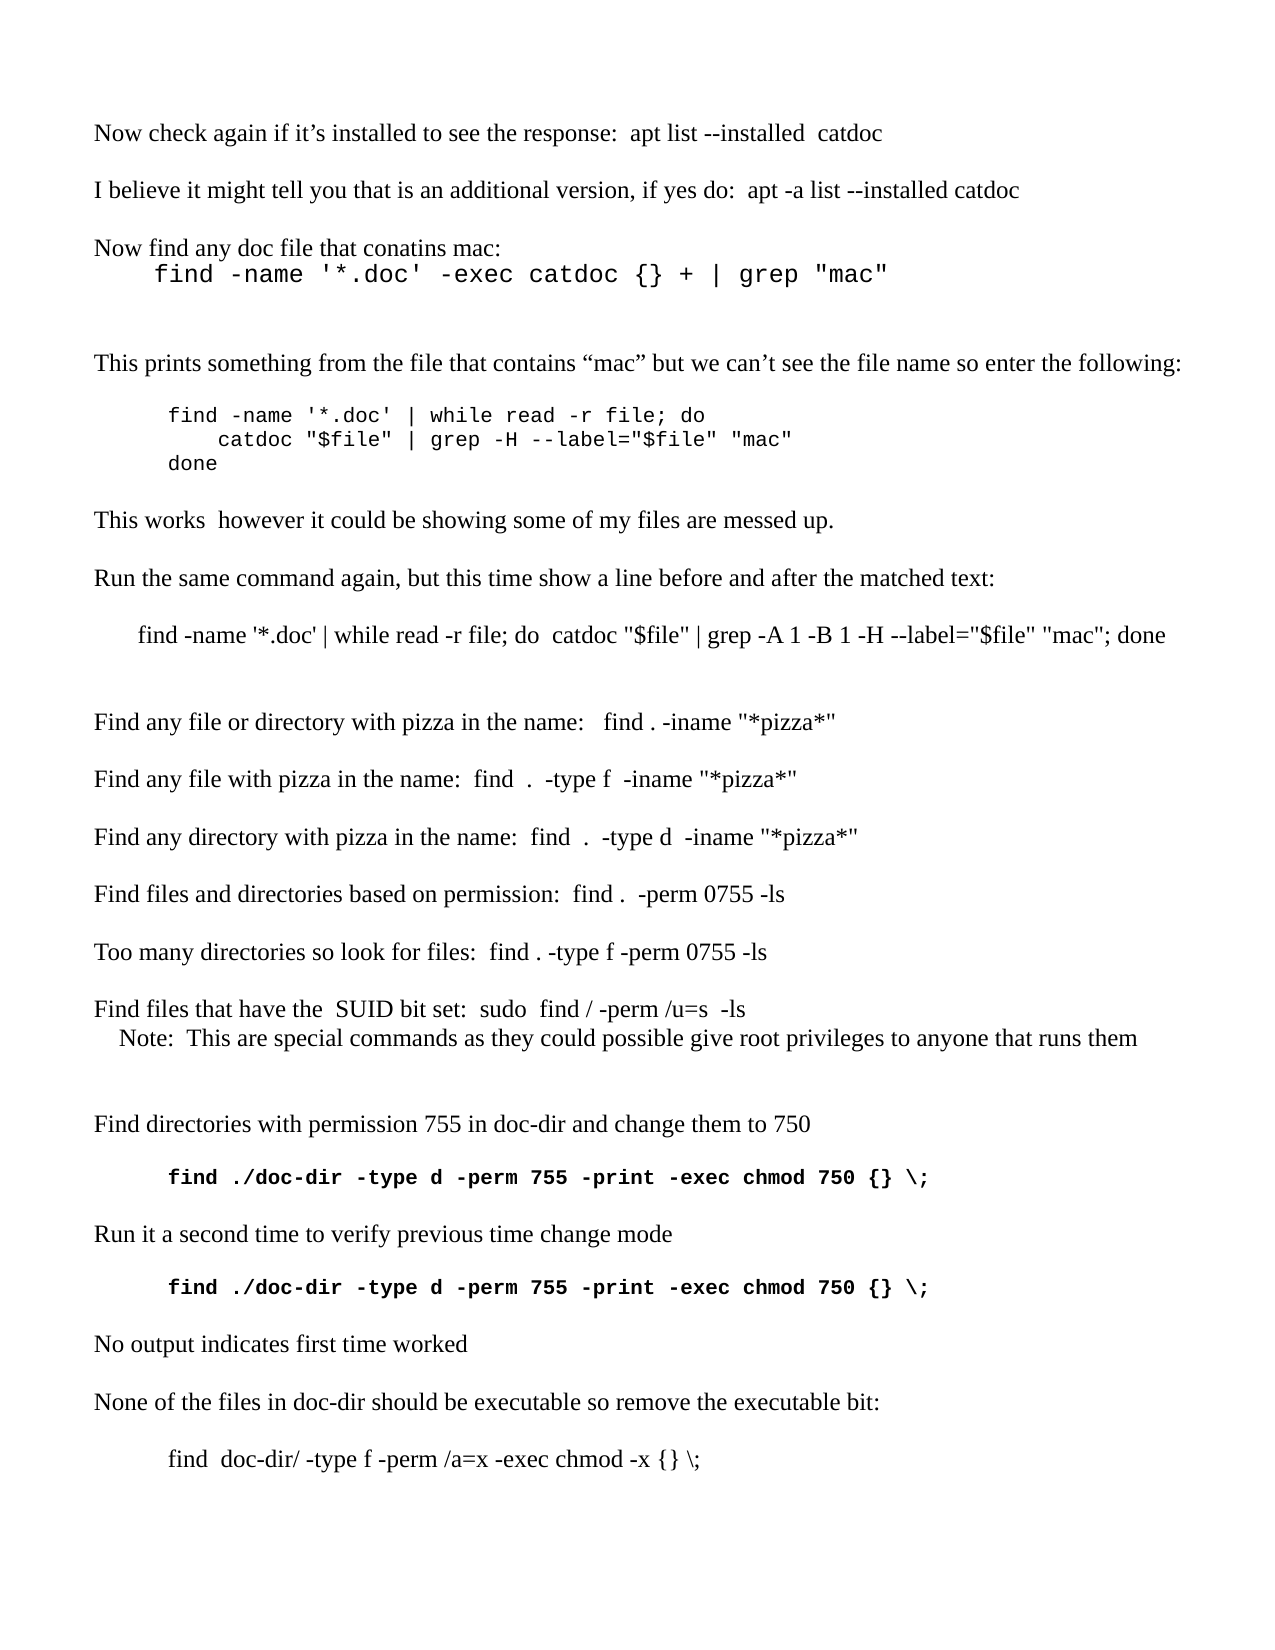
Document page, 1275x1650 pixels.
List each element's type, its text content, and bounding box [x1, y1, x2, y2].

text catdoc "$file" | grep -H --label="$file" "mac" [94, 429, 1191, 452]
text Find files that have the SUID bit set: sudo find / -perm /u=s -ls [94, 994, 1191, 1023]
text Find directories with permission 755 in doc-dir and change them to 750 [94, 1109, 1191, 1138]
text Run it a second time to verify previous time change mode [94, 1219, 1191, 1248]
text find ./doc-dir -type d -perm 755 -print -exec chmod 750 {} \; [94, 1167, 1191, 1191]
text Find any file with pizza in the name: find . -type f -iname "*pizza*" [94, 764, 1191, 793]
text Too many directories so look for files: find . -type f -perm 0755 -ls [94, 937, 1191, 966]
text Note: This are special commands as they could possible give root privileges to anyone that runs them [94, 1023, 1191, 1052]
text find -name '*.doc' | while read -r file; do [94, 405, 1191, 429]
text None of the files in doc-dir should be executable so remove the executable bit: [94, 1387, 1191, 1415]
text Now check again if it’s installed to see the response: apt list --installed catdoc [94, 118, 1191, 147]
text find -name '*.doc' | while read -r file; do catdoc "$file" | grep -A 1 -B 1 -H --label="$file" "mac"; done [94, 621, 1191, 649]
text I believe it might tell you that is an additional version, if yes do: apt -a list --installed catdoc [94, 176, 1191, 204]
text This works however it could be showing some of my files are messed up. [94, 506, 1191, 534]
text No output indicates first time worked [94, 1329, 1191, 1358]
text Find files and directories based on permission: find . -perm 0755 -ls [94, 879, 1191, 908]
text Now find any doc file that conatins mac: [94, 233, 1191, 262]
text find doc-dir/ -type f -perm /a=x -exec chmod -x {} \; [94, 1444, 1191, 1473]
text Find any file or directory with pizza in the name: find . -iname "*pizza*" [94, 707, 1191, 736]
text This prints something from the file that contains “mac” but we can’t see the file name so enter the following: [94, 348, 1191, 376]
text find ./doc-dir -type d -perm 755 -print -exec chmod 750 {} \; [94, 1277, 1191, 1300]
text Find any directory with pizza in the name: find . -type d -iname "*pizza*" [94, 822, 1191, 851]
text done [94, 452, 1191, 476]
text find -name '*.doc' -exec catdoc {} + | grep "mac" [94, 262, 1191, 290]
text Run the same command again, but this time show a line before and after the matched text: [94, 563, 1191, 592]
